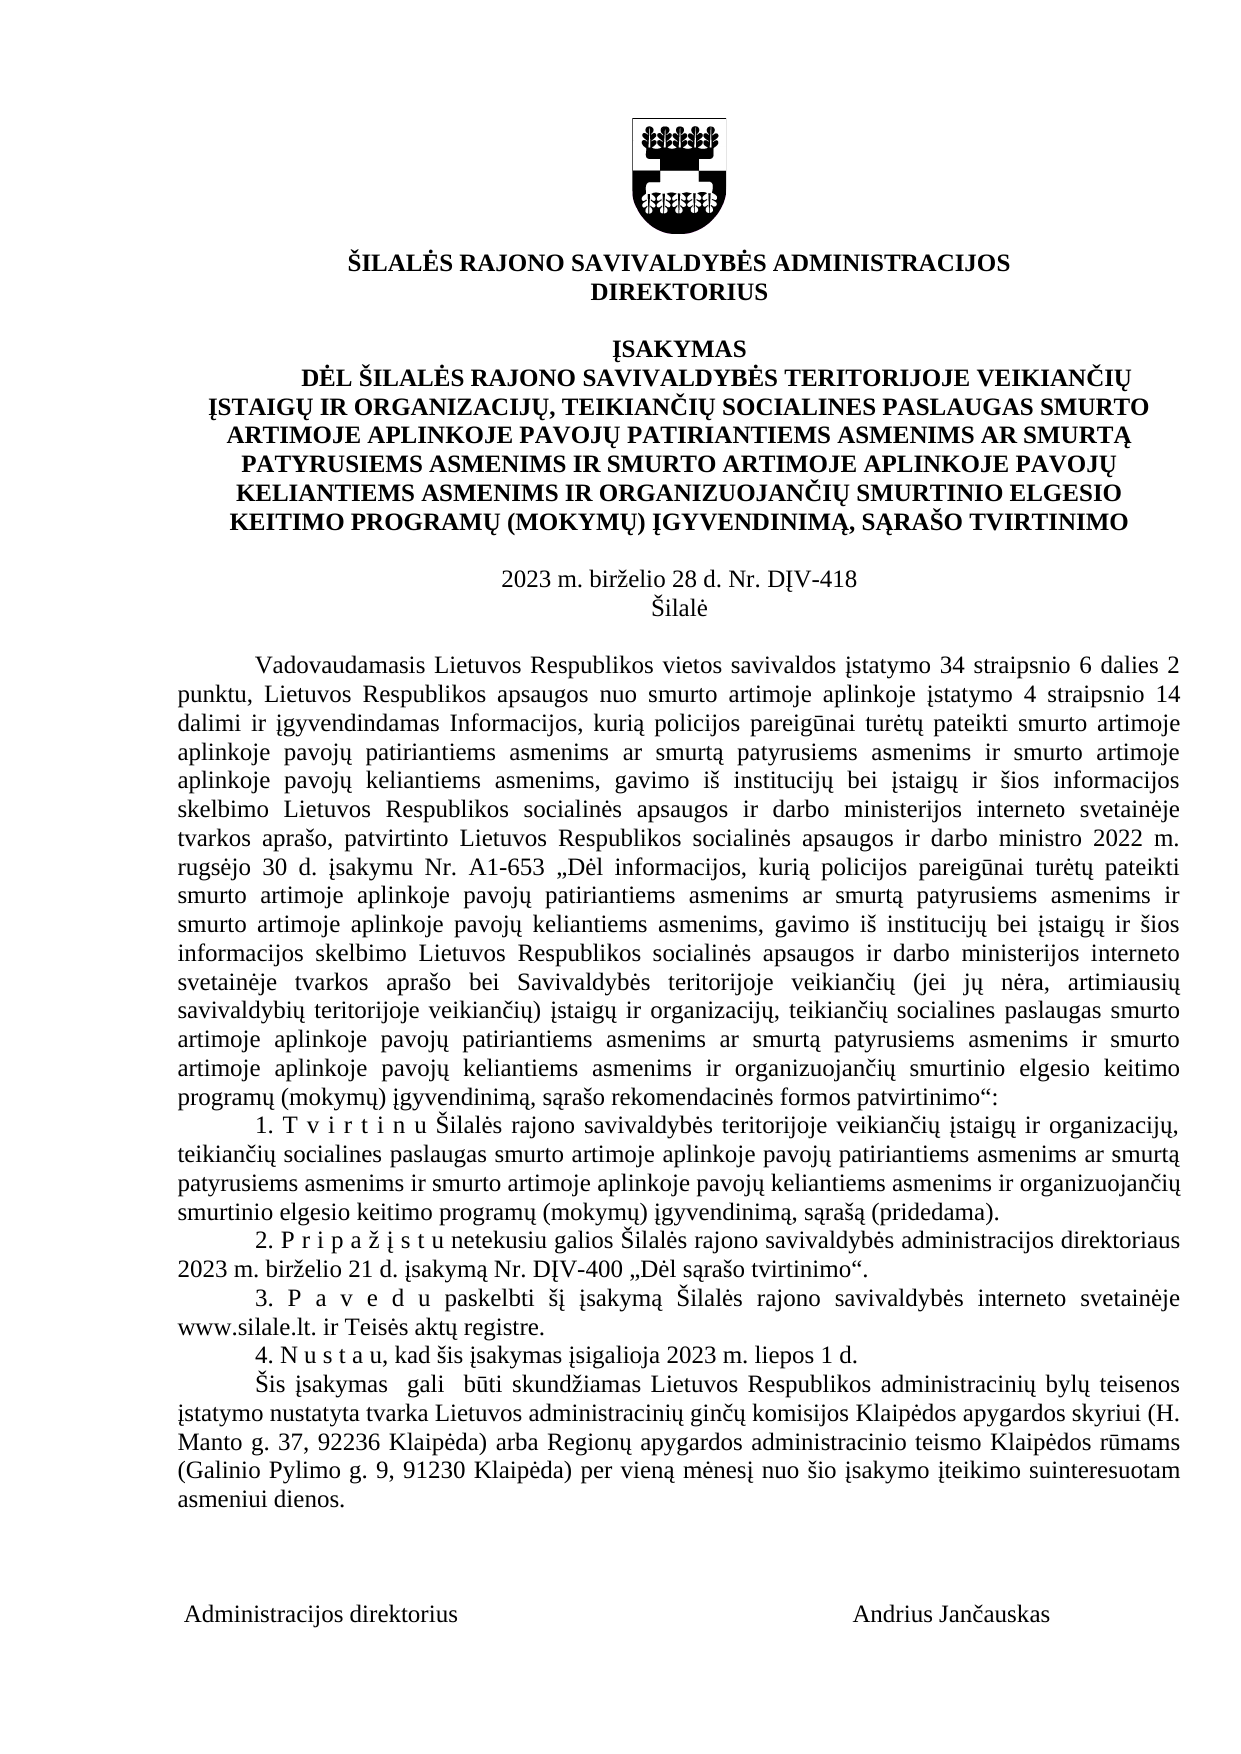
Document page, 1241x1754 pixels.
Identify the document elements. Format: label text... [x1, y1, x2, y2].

text DIREKTORIUS [177, 277, 1181, 306]
text Šilalė [177, 593, 1181, 622]
text Vadovaudamasis Lietuvos Respublikos vietos savivaldos įstatymo 34 straipsnio 6 dalies 2 punktu, Lietuvos Respublikos apsaugos nuo smurto artimoje aplinkoje įstatymo 4 straipsnio 14 dalimi ir įgyvendindamas Informacijos, kurią policijos pareigūnai turėtų pateikti smurto artimoje aplinkoje pavojų patiriantiems asmenims ar smurtą patyrusiems asmenims ir smurto artimoje aplinkoje pavojų keliantiems asmenims, gavimo iš institucijų bei įstaigų ir šios informacijos skelbimo Lietuvos Respublikos socialinės apsaugos ir darbo ministerijos interneto svetainėje tvarkos aprašo, patvirtinto Lietuvos Respublikos socialinės apsaugos ir darbo ministro 2022 m. rugsėjo 30 d. įsakymu Nr. A1-653 „Dėl informacijos, kurią policijos pareigūnai turėtų pateikti smurto artimoje aplinkoje pavojų patiriantiems asmenims ar smurtą patyrusiems asmenims ir smurto artimoje aplinkoje pavojų keliantiems asmenims, gavimo iš institucijų bei įstaigų ir šios informacijos skelbimo Lietuvos Respublikos socialinės apsaugos ir darbo ministerijos interneto svetainėje tvarkos aprašo bei Savivaldybės teritorijoje veikiančių (jei jų nėra, artimiausių savivaldybių teritorijoje veikiančių) įstaigų ir organizacijų, teikiančių socialines paslaugas smurto artimoje aplinkoje pavojų patiriantiems asmenims ar smurtą patyrusiems asmenims ir smurto artimoje aplinkoje pavojų keliantiems asmenims ir organizuojančių smurtinio elgesio keitimo programų (mokymų) įgyvendinimą, sąrašo rekomendacinės formos patvirtinimo“: [177, 651, 1181, 1111]
text Administracijos direktorius Andrius Jančauskas [177, 1599, 1181, 1628]
text 1. T v i r t i n u Šilalės rajono savivaldybės teritorijoje veikiančių įstaigų ir organizacijų, teikiančių socialines paslaugas smurto artimoje aplinkoje pavojų patiriantiems asmenims ar smurtą patyrusiems asmenims ir smurto artimoje aplinkoje pavojų keliantiems asmenims ir organizuojančių smurtinio elgesio keitimo programų (mokymų) įgyvendinimą, sąrašą (pridedama). [177, 1111, 1181, 1226]
text Šis įsakymas gali būti skundžiamas Lietuvos Respublikos administracinių bylų teisenos įstatymo nustatyta tvarka Lietuvos administracinių ginčų komisijos Klaipėdos apygardos skyriui (H. Manto g. 37, 92236 Klaipėda) arba Regionų apygardos administracinio teismo Klaipėdos rūmams (Galinio Pylimo g. 9, 91230 Klaipėda) per vieną mėnesį nuo šio įsakymo įteikimo suinteresuotam asmeniui dienos. [177, 1369, 1181, 1513]
text 2. P r i p a ž į s t u netekusiu galios Šilalės rajono savivaldybės administracijos direktoriaus 2023 m. birželio 21 d. įsakymą Nr. DĮV-400 „Dėl sąrašo tvirtinimo“. [177, 1226, 1181, 1283]
text 2023 m. birželio 28 d. Nr. DĮV-418 [177, 564, 1181, 593]
text 3. P a v e d u paskelbti šį įsakymą Šilalės rajono savivaldybės interneto svetainėje www.silale.lt. ir Teisės aktų registre. [177, 1283, 1181, 1341]
text DĖL ŠILALĖS RAJONO SAVIVALDYBĖS TERITORIJOJE VEIKIANČIŲ ĮSTAIGŲ IR ORGANIZACIJŲ, TEIKIANČIŲ SOCIALINES PASLAUGAS SMURTO ARTIMOJE APLINKOJE PAVOJŲ PATIRIANTIEMS ASMENIMS AR SMURTĄ PATYRUSIEMS ASMENIMS IR SMURTO ARTIMOJE APLINKOJE PAVOJŲ KELIANTIEMS ASMENIMS IR ORGANIZUOJANČIŲ SMURTINIO ELGESIO KEITIMO PROGRAMŲ (MOKYMŲ) ĮGYVENDINIMĄ, SĄRAŠO TVIRTINIMO [177, 363, 1181, 536]
text ŠILALĖS RAJONO SAVIVALDYBĖS ADMINISTRACIJOS [177, 248, 1181, 277]
text ĮSAKYMAS [177, 334, 1181, 363]
text 4. N u s t a u, kad šis įsakymas įsigalioja 2023 m. liepos 1 d. [177, 1341, 1181, 1369]
